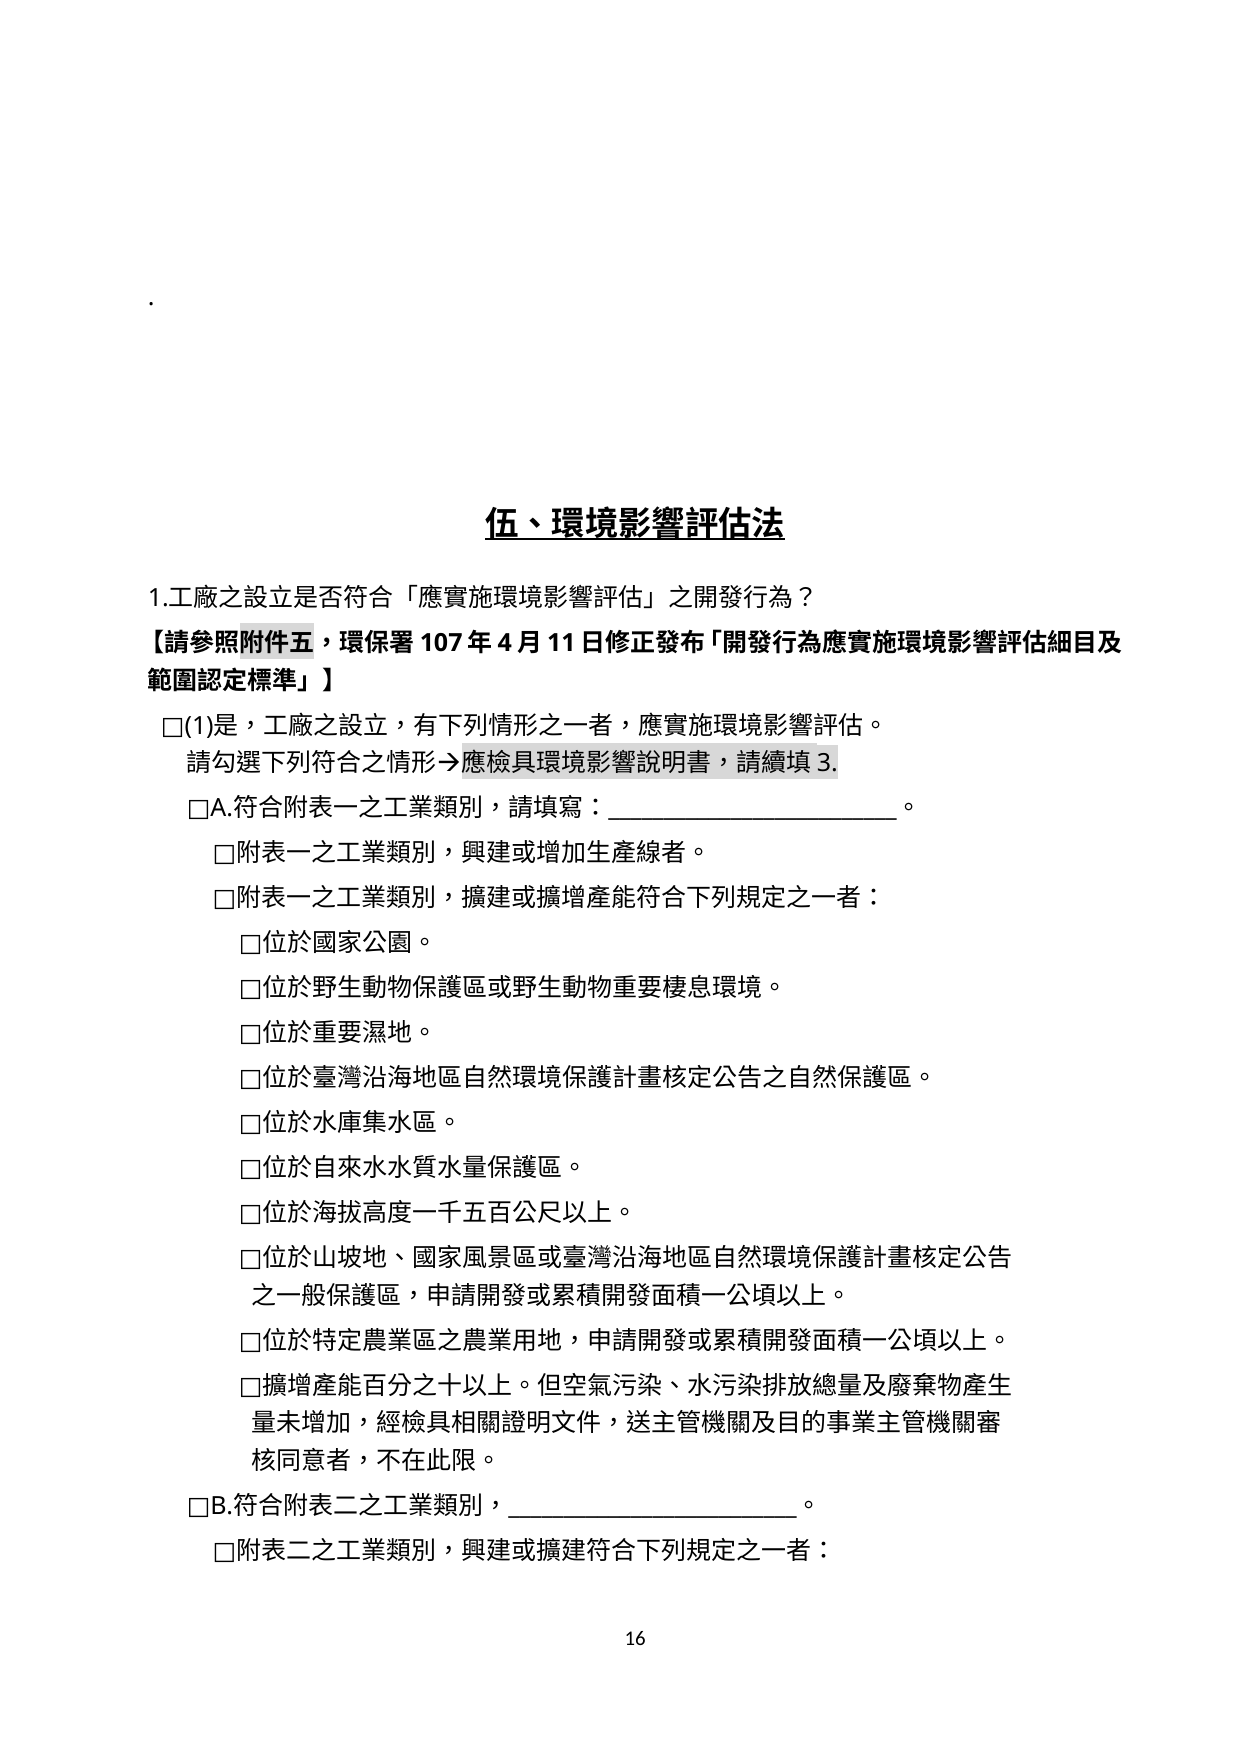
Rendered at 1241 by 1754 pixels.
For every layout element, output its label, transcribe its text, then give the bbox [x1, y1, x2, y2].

text □位於重要濕地。 [148, 1012, 1122, 1049]
text □附表一之工業類別，擴建或擴增產能符合下列規定之一者： [148, 877, 1122, 914]
text □附表二之工業類別，興建或擴建符合下列規定之一者： [148, 1529, 1122, 1567]
text 1.工廠之設立是否符合「應實施環境影響評估」之開發行為？ [148, 577, 1122, 614]
text □位於臺灣沿海地區自然環境保護計畫核定公告之自然保護區。 [148, 1057, 1122, 1094]
text □位於野生動物保護區或野生動物重要棲息環境。 [148, 967, 1122, 1004]
text □附表一之工業類別，興建或增加生產線者。 [148, 832, 1122, 869]
text □位於自來水水質水量保護區。 [148, 1147, 1122, 1184]
subtitle 伍、環境影響評估法 [148, 483, 1122, 558]
text . [148, 277, 1122, 314]
text □(1)是，工廠之設立，有下列情形之一者，應實施環境影響評估。 請勾選下列符合之情形應檢具環境影響說明書，請續填3. [148, 704, 1122, 779]
text □B.符合附表二之工業類別，__________________________。 [148, 1484, 1122, 1522]
text □A.符合附表一之工業類別，請填寫：__________________________。 [148, 787, 1122, 824]
text □位於海拔高度一千五百公尺以上。 [148, 1192, 1122, 1229]
text □位於特定農業區之農業用地，申請開發或累積開發面積一公頃以上。 [148, 1319, 1122, 1357]
text □位於山坡地、國家風景區或臺灣沿海地區自然環境保護計畫核定公告 之一般保護區，申請開發或累積開發面積一公頃以上。 [148, 1237, 1122, 1312]
text 【請參照附件五，環保署107年4月11日修正發布「開發行為應實施環境影響評估細目及範圍認定標準」】 [148, 622, 1122, 697]
text □位於國家公園。 [148, 922, 1122, 959]
text □位於水庫集水區。 [148, 1102, 1122, 1139]
text □擴增產能百分之十以上。但空氣污染、水污染排放總量及廢棄物產生 量未增加，經檢具相關證明文件，送主管機關及目的事業主管機關審 核同意者，不在此限。 [148, 1364, 1122, 1477]
